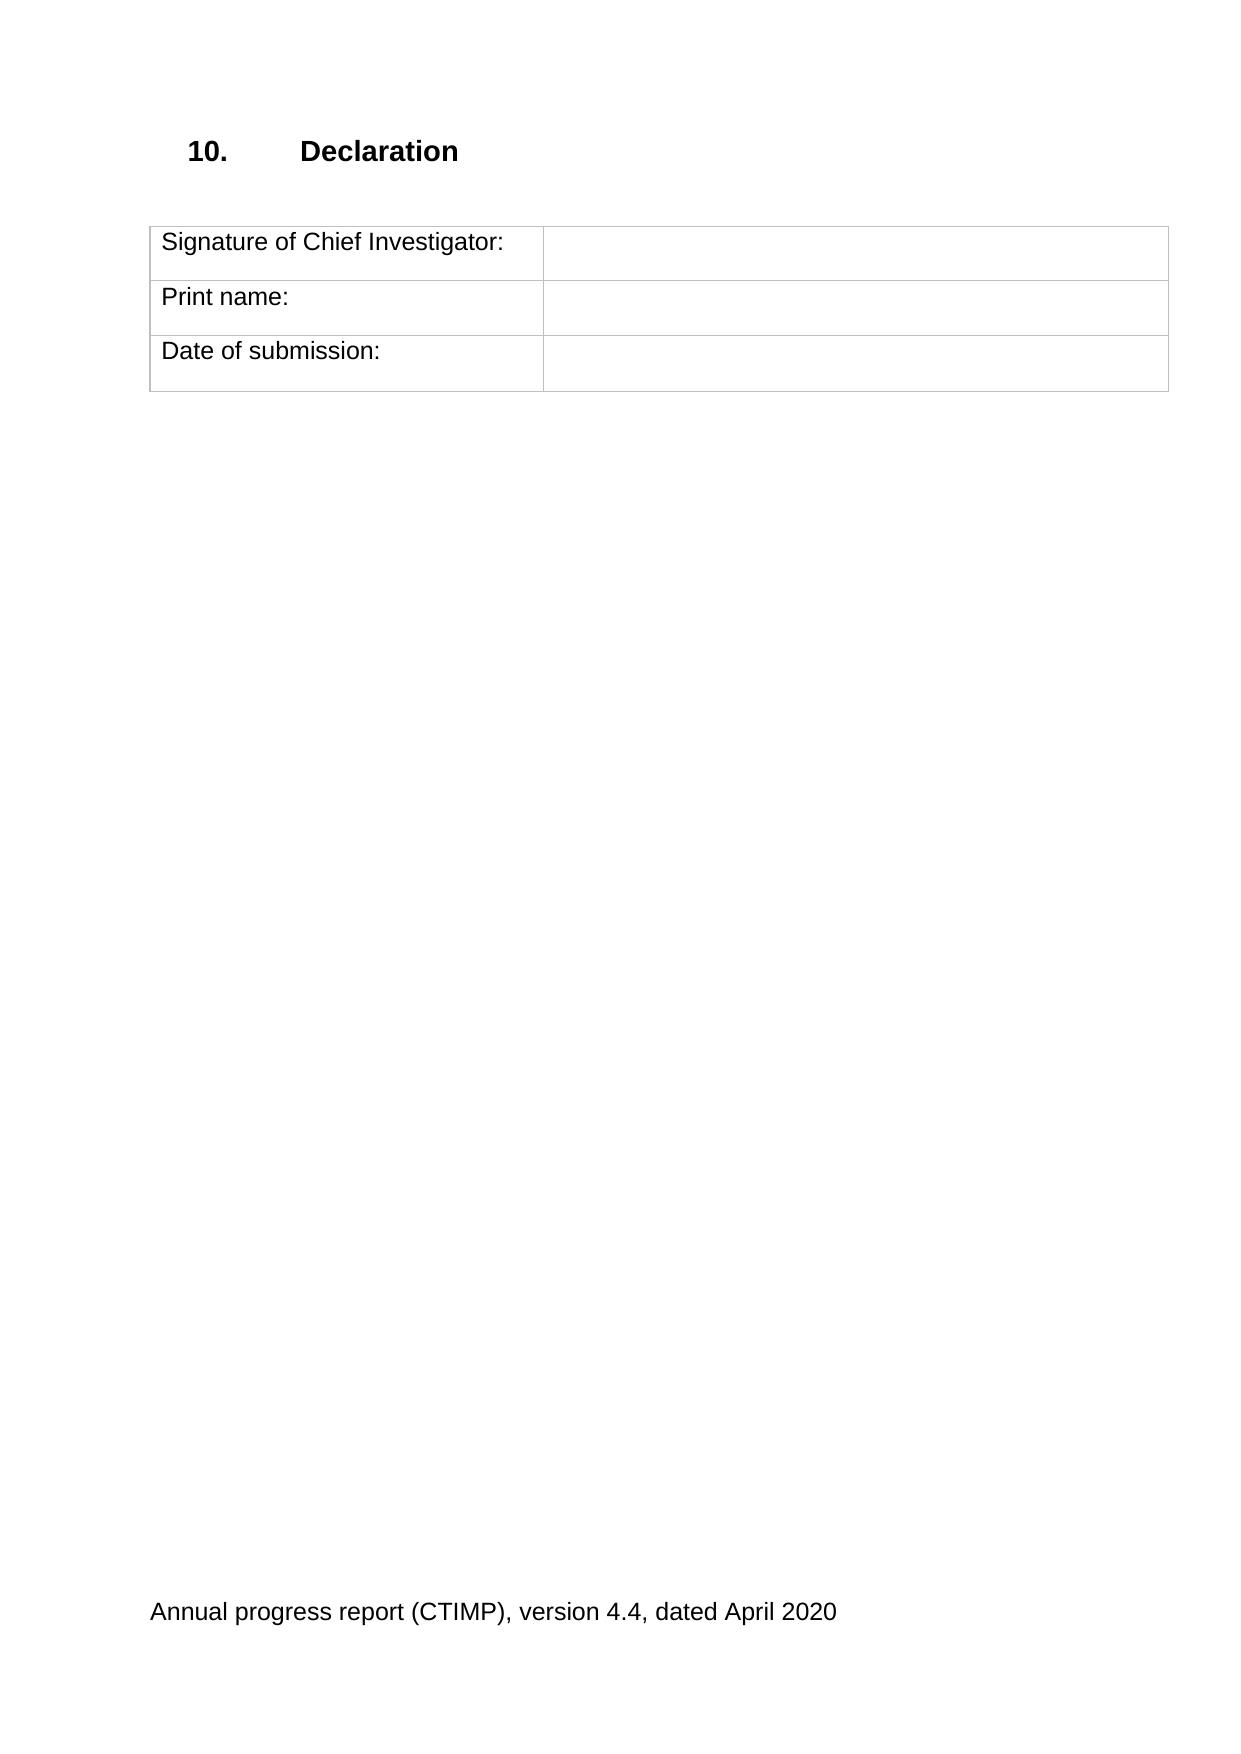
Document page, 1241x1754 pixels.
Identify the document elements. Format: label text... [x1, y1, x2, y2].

table_cell [544, 336, 1168, 391]
table_cell Date of submission: [151, 336, 543, 391]
table_cell Print name: [151, 281, 543, 335]
list Declaration [187, 133, 1090, 167]
table_header Signature of Chief Investigator: [151, 227, 543, 280]
table_header [544, 227, 1168, 280]
table_cell [544, 281, 1168, 335]
